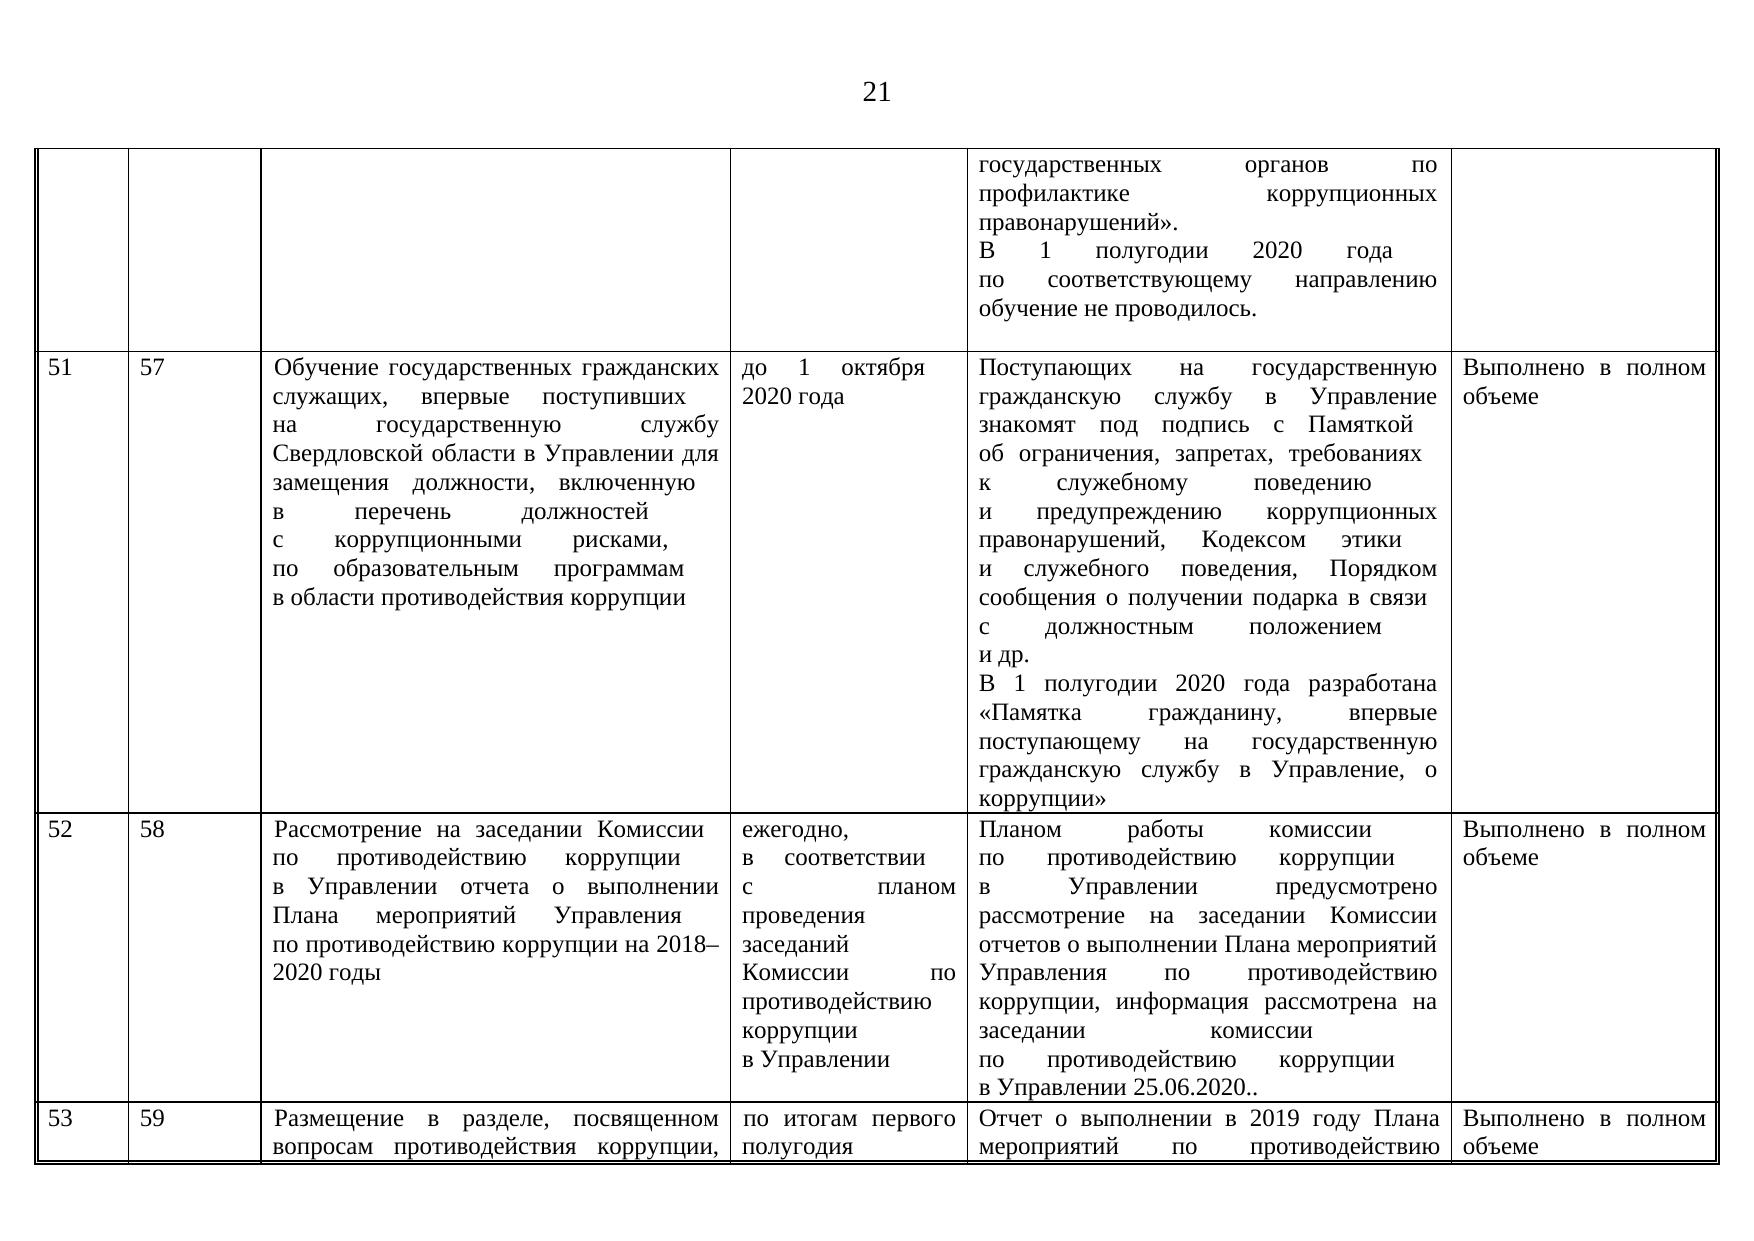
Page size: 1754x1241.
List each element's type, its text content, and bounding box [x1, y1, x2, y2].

table_cell Планом работы комиссии по противодействию коррупции в Управлении предусмотрено рассмотрение на заседании Комиссии отчетов о выполнении Плана мероприятий Управления по противодействию коррупции, информация рассмотрена на заседании комиссии по противодействию коррупции в Управлении 25.06.2020.. [968, 814, 1451, 1101]
table_cell Выполнено в полном объеме [1452, 352, 1715, 812]
table_cell 51 [39, 352, 128, 812]
table_cell 58 [129, 814, 260, 1101]
table_cell Поступающих на государственную гражданскую службу в Управление знакомят под подпись с Памяткой об ограничения, запретах, требованиях к служебному поведению и предупреждению коррупционных правонарушений, Кодексом этики и служебного поведения, Порядком сообщения о получении подарка в связи с должностным положением и др. В 1 полугодии 2020 года разработана «Памятка гражданину, впервые поступающему на государственную гражданскую службу в Управление, о коррупции» [968, 352, 1451, 812]
table_cell государственных органов по профилактике коррупционных правонарушений». В 1 полугодии 2020 года по соответствующему направлению обучение не проводилось. [968, 149, 1451, 351]
table_cell Размещение в разделе, посвященном вопросам противодействия коррупции, [262, 1103, 730, 1160]
table_cell по итогам первого полугодия [731, 1103, 967, 1160]
table_cell 53 [39, 1103, 128, 1160]
table_cell 52 [39, 814, 128, 1101]
table_cell [129, 149, 260, 351]
table_cell [1452, 149, 1715, 351]
table_cell [39, 149, 128, 351]
table_cell ежегодно, в соответствии с планом проведения заседаний Комиссии по противодействию коррупции в Управлении [731, 814, 967, 1101]
table_cell Рассмотрение на заседании Комиссии по противодействию коррупции в Управлении отчета о выполнении Плана мероприятий Управления по противодействию коррупции на 2018–2020 годы [262, 814, 730, 1101]
table_cell Выполнено в полном объеме [1452, 814, 1715, 1101]
table_cell [262, 149, 730, 351]
table_cell 59 [129, 1103, 260, 1160]
table_cell до 1 октября 2020 года [731, 352, 967, 812]
table_cell [731, 149, 967, 351]
table_cell Выполнено в полном объеме [1452, 1103, 1715, 1160]
table_cell Обучение государственных гражданских служащих, впервые поступивших на государственную службу Свердловской области в Управлении для замещения должности, включенную в перечень должностей с коррупционными рисками, по образовательным программам в области противодействия коррупции [262, 352, 730, 812]
table_cell Отчет о выполнении в 2019 году Плана мероприятий по противодействию [968, 1103, 1451, 1160]
table_cell 57 [129, 352, 260, 812]
